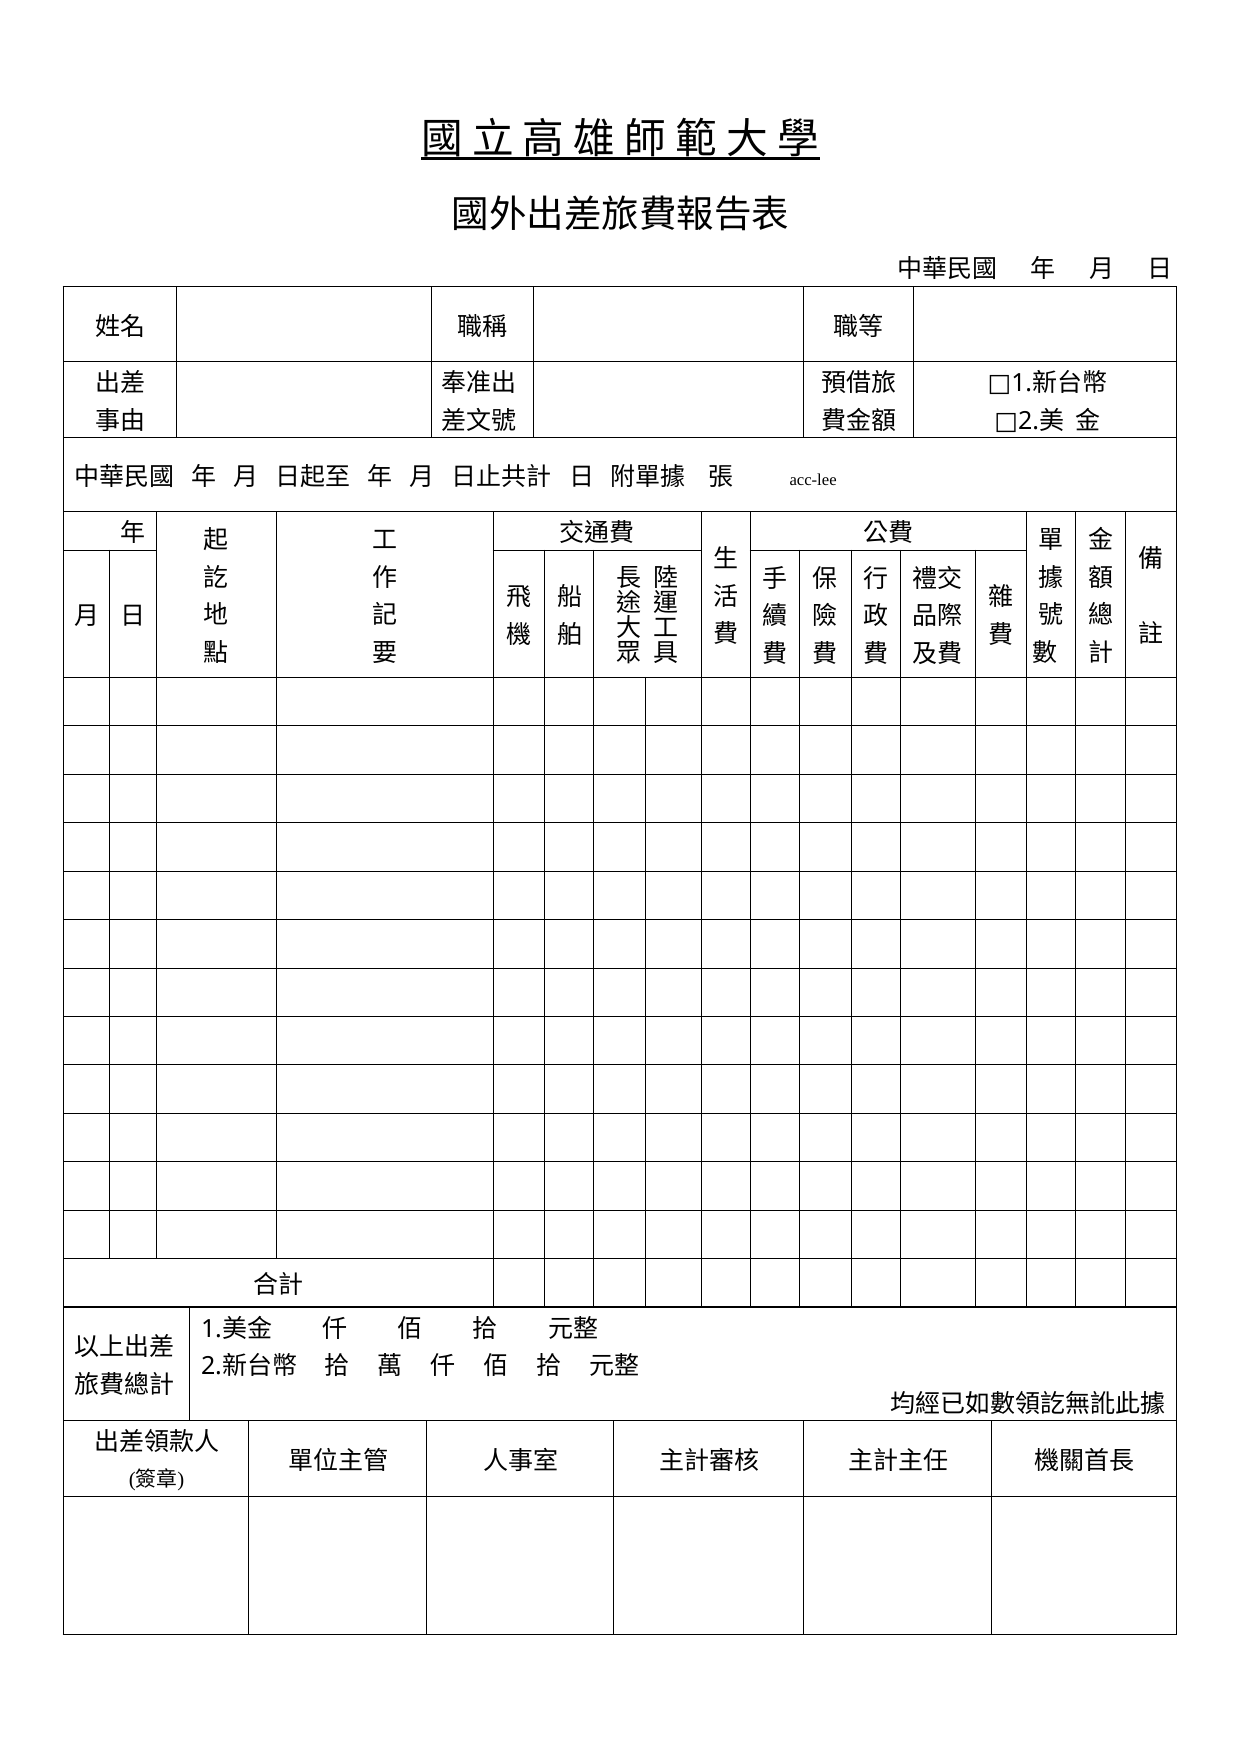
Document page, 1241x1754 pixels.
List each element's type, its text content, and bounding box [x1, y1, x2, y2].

table_cell [1076, 920, 1125, 967]
table_cell [800, 1114, 851, 1161]
table_cell 生 活 費 [702, 512, 750, 677]
table_cell [800, 823, 851, 871]
table_cell [751, 1017, 799, 1064]
table_cell 單據號 數 [1027, 512, 1075, 677]
table_cell [157, 969, 276, 1016]
table_cell [64, 920, 109, 967]
table_cell [901, 1114, 975, 1161]
table_cell [277, 1162, 493, 1209]
table_cell 雜費 [976, 551, 1026, 677]
table_cell 起 訖 地 點 [157, 512, 276, 677]
table_cell [702, 920, 750, 967]
table_cell 飛機 [494, 551, 544, 677]
table_cell [1027, 1017, 1075, 1064]
table_cell [1027, 1114, 1075, 1161]
table_cell [594, 823, 645, 871]
table_cell [545, 920, 593, 967]
table_cell [976, 823, 1026, 871]
table_cell [1076, 1114, 1125, 1161]
table_cell [1027, 1162, 1075, 1209]
table_cell [646, 969, 701, 1016]
table_cell [494, 823, 544, 871]
table_cell [751, 1211, 799, 1258]
table_cell [64, 1114, 109, 1161]
table_cell [901, 920, 975, 967]
table_cell 保險費 [800, 551, 851, 677]
table_cell [1126, 678, 1176, 725]
table_cell [110, 823, 156, 871]
table_cell [1126, 969, 1176, 1016]
table_cell □1.新台幣 □2.美 金 [914, 362, 1176, 437]
table_cell [1027, 1211, 1075, 1258]
table_cell [1076, 1259, 1125, 1306]
table_cell [110, 969, 156, 1016]
table_cell [545, 969, 593, 1016]
table_cell [1027, 920, 1075, 967]
table_cell [1027, 726, 1075, 774]
table_cell [901, 1211, 975, 1258]
table_cell [852, 1114, 900, 1161]
table_cell [702, 1114, 750, 1161]
table_cell [800, 775, 851, 822]
table_cell [545, 678, 593, 725]
table_cell [157, 1065, 276, 1113]
table_cell [545, 1259, 593, 1306]
table_cell [545, 775, 593, 822]
table_cell [594, 1065, 645, 1113]
table_cell [277, 1065, 493, 1113]
table_cell [646, 1211, 701, 1258]
table_cell [110, 1211, 156, 1258]
table_cell [976, 1065, 1026, 1113]
table_cell [494, 678, 544, 725]
table_cell [976, 1114, 1026, 1161]
table_cell [494, 969, 544, 1016]
table_cell [110, 1017, 156, 1064]
table_cell [800, 1211, 851, 1258]
table_cell [277, 1114, 493, 1161]
table_cell [976, 775, 1026, 822]
table_cell [594, 1017, 645, 1064]
table_cell [1126, 1114, 1176, 1161]
table_cell [594, 1162, 645, 1209]
table_cell [157, 1162, 276, 1209]
table_cell [976, 920, 1026, 967]
table_cell 備 註 [1126, 512, 1176, 677]
table_header 職稱 [432, 287, 533, 361]
table_cell [852, 1162, 900, 1209]
table_cell [646, 823, 701, 871]
table_cell [594, 920, 645, 967]
table_cell 機關首長 [992, 1421, 1176, 1496]
table_cell [494, 872, 544, 919]
table_cell 主計審核 [614, 1421, 803, 1496]
table_cell [702, 1162, 750, 1209]
table_cell [702, 1259, 750, 1306]
table_cell [64, 1497, 248, 1634]
table_cell [800, 872, 851, 919]
table_cell 主計主任 [804, 1421, 991, 1496]
table_cell [800, 969, 851, 1016]
table_cell [646, 678, 701, 725]
table_cell 人事室 [427, 1421, 613, 1496]
table_cell [646, 872, 701, 919]
table_cell [1027, 1259, 1075, 1306]
table_cell [852, 1259, 900, 1306]
table_cell 奉准出差文號 [432, 362, 533, 437]
table_header 職等 [804, 287, 913, 361]
table_cell [64, 969, 109, 1016]
table_cell 手續費 [751, 551, 799, 677]
table_cell [1076, 1211, 1125, 1258]
table_cell [545, 1211, 593, 1258]
table_cell [646, 920, 701, 967]
table_cell [64, 1065, 109, 1113]
table_cell 陸運工具 長途大眾 [594, 551, 701, 677]
table_cell [545, 1114, 593, 1161]
table_cell [494, 920, 544, 967]
table_header [534, 287, 803, 361]
table_cell [494, 775, 544, 822]
table_cell [976, 726, 1026, 774]
table_cell [277, 775, 493, 822]
table_cell [702, 872, 750, 919]
table_cell [1126, 775, 1176, 822]
table_cell [1126, 1065, 1176, 1113]
table_cell [64, 823, 109, 871]
table_cell [427, 1497, 613, 1634]
text 國外出差旅費報告表 [89, 173, 1152, 248]
table_cell 交通費 [494, 512, 701, 549]
table_cell [852, 823, 900, 871]
table_cell [901, 775, 975, 822]
table_cell [277, 920, 493, 967]
table_cell [494, 1162, 544, 1209]
table_cell [177, 362, 431, 437]
table_cell 禮交品際及費 [901, 551, 975, 677]
table_cell [800, 726, 851, 774]
table_cell [901, 823, 975, 871]
table_cell [277, 872, 493, 919]
table_cell [110, 920, 156, 967]
table_cell [157, 775, 276, 822]
table_cell [852, 678, 900, 725]
table_cell [277, 678, 493, 725]
table_header [914, 287, 1176, 361]
table_cell [614, 1497, 803, 1634]
table_cell [157, 872, 276, 919]
table_cell [64, 775, 109, 822]
table_cell [277, 1017, 493, 1064]
table_cell [64, 1211, 109, 1258]
table_cell 單位主管 [249, 1421, 426, 1496]
table_cell [1027, 1065, 1075, 1113]
table_cell 合計 [64, 1259, 493, 1306]
table_cell [64, 872, 109, 919]
table_cell 1.美金 仟 佰 拾 元整 2.新台幣 拾 萬 仟 佰 拾 元整 均經已如數領訖無訛此據 [190, 1308, 1176, 1420]
table_cell [594, 775, 645, 822]
table_cell [494, 1065, 544, 1113]
table_cell 公費 [751, 512, 1026, 549]
table_cell [1126, 726, 1176, 774]
table_cell [800, 1065, 851, 1113]
table_cell [594, 726, 645, 774]
table_cell [157, 823, 276, 871]
table_cell [1076, 775, 1125, 822]
table_cell [852, 1211, 900, 1258]
table_cell [976, 678, 1026, 725]
table_cell 出差 事由 [64, 362, 176, 437]
table_cell [901, 1017, 975, 1064]
table_cell [646, 1114, 701, 1161]
table_cell [110, 1065, 156, 1113]
table_cell 預借旅費金額 [804, 362, 913, 437]
table_cell [702, 823, 750, 871]
table_cell [594, 1259, 645, 1306]
table_cell [976, 1162, 1026, 1209]
table_cell [1126, 872, 1176, 919]
table_cell [1076, 823, 1125, 871]
table_cell [110, 1162, 156, 1209]
table_cell [976, 1259, 1026, 1306]
table_cell [110, 678, 156, 725]
table_cell [646, 1162, 701, 1209]
table_cell [534, 362, 803, 437]
table_cell [277, 823, 493, 871]
table_cell [157, 678, 276, 725]
table_cell 金 額 總 計 [1076, 512, 1125, 677]
text 中華民國 年 月 日 [89, 248, 1173, 286]
table_cell 行政費 [852, 551, 900, 677]
table_cell [110, 775, 156, 822]
table_cell [494, 726, 544, 774]
table_cell [277, 969, 493, 1016]
table_cell [1126, 1162, 1176, 1209]
table_cell [751, 920, 799, 967]
table_cell 中華民國 年 月 日起至 年 月 日止共計 日 附單據 張 acc-lee [64, 438, 1176, 511]
table_cell [110, 726, 156, 774]
table_cell [594, 872, 645, 919]
table_cell [852, 1017, 900, 1064]
table_cell [157, 920, 276, 967]
table_cell [751, 1162, 799, 1209]
table_cell [751, 726, 799, 774]
table_cell [702, 678, 750, 725]
table_cell [594, 1211, 645, 1258]
table_cell [852, 969, 900, 1016]
table_cell [702, 1065, 750, 1113]
table_cell 出差領款人 (簽章) [64, 1421, 248, 1496]
table_cell [800, 1162, 851, 1209]
table_cell [646, 1259, 701, 1306]
table_cell [545, 1017, 593, 1064]
table_cell [800, 920, 851, 967]
table_cell [751, 678, 799, 725]
table_cell [64, 726, 109, 774]
table_cell 船舶 [545, 551, 593, 677]
table_cell [1126, 1017, 1176, 1064]
table_cell [976, 969, 1026, 1016]
table_cell [1076, 1162, 1125, 1209]
table_cell [702, 1017, 750, 1064]
table_cell [594, 1114, 645, 1161]
table_cell [545, 1162, 593, 1209]
table_cell [751, 775, 799, 822]
table_cell [901, 678, 975, 725]
table_cell [494, 1211, 544, 1258]
table_cell [852, 726, 900, 774]
table_cell [157, 726, 276, 774]
table_cell [702, 775, 750, 822]
table_cell [702, 1211, 750, 1258]
table_cell [277, 726, 493, 774]
table_cell [1126, 1211, 1176, 1258]
table_cell [494, 1114, 544, 1161]
table_cell [1076, 1017, 1125, 1064]
table_cell [992, 1497, 1176, 1634]
text 國 立 高 雄 師 範 大 學 [89, 98, 1152, 173]
table_cell [751, 969, 799, 1016]
table_cell [646, 775, 701, 822]
table_header 姓名 [64, 287, 176, 361]
table_cell [852, 1065, 900, 1113]
table_cell [976, 872, 1026, 919]
table_cell [976, 1211, 1026, 1258]
table_cell [157, 1017, 276, 1064]
table_cell [800, 1259, 851, 1306]
table_cell [751, 1114, 799, 1161]
table_cell [852, 872, 900, 919]
table_cell [852, 775, 900, 822]
table_cell [110, 1114, 156, 1161]
table_cell [1126, 1259, 1176, 1306]
table_cell [702, 969, 750, 1016]
table_cell [1027, 823, 1075, 871]
table_cell [901, 726, 975, 774]
table_cell [1027, 872, 1075, 919]
table_cell [1126, 920, 1176, 967]
table_cell [494, 1017, 544, 1064]
table_cell [64, 1017, 109, 1064]
table_cell [751, 823, 799, 871]
table_cell [800, 1017, 851, 1064]
table_cell [852, 920, 900, 967]
table_cell 月 [64, 551, 109, 677]
table_cell [901, 969, 975, 1016]
table_cell [751, 872, 799, 919]
table_cell [976, 1017, 1026, 1064]
table_cell [901, 872, 975, 919]
table_cell 日 [110, 551, 156, 677]
table_cell [249, 1497, 426, 1634]
table_cell 年 [64, 512, 156, 549]
table_cell [751, 1065, 799, 1113]
table_cell [901, 1259, 975, 1306]
table_cell [64, 678, 109, 725]
table_cell [545, 1065, 593, 1113]
table_cell [157, 1211, 276, 1258]
table_cell 工 作 記 要 [277, 512, 493, 677]
table_cell [1076, 969, 1125, 1016]
table_cell [751, 1259, 799, 1306]
table_cell [494, 1259, 544, 1306]
table_cell [1076, 678, 1125, 725]
table_cell [646, 1017, 701, 1064]
table_cell [594, 969, 645, 1016]
table_cell [594, 678, 645, 725]
table_cell [1076, 726, 1125, 774]
table_cell [1126, 823, 1176, 871]
table_cell [702, 726, 750, 774]
table_cell [277, 1211, 493, 1258]
table_cell [110, 872, 156, 919]
table_cell [646, 726, 701, 774]
table_cell [1076, 1065, 1125, 1113]
table_cell [1076, 872, 1125, 919]
table_cell [1027, 775, 1075, 822]
table_cell [545, 823, 593, 871]
table_cell [804, 1497, 991, 1634]
table_cell [901, 1065, 975, 1113]
table_cell [64, 1162, 109, 1209]
table_cell [1027, 969, 1075, 1016]
table_cell [157, 1114, 276, 1161]
table_cell [1027, 678, 1075, 725]
table_header [177, 287, 431, 361]
table_cell [545, 726, 593, 774]
table_cell 以上出差旅費總計 [64, 1308, 189, 1420]
table_cell [646, 1065, 701, 1113]
table_cell [800, 678, 851, 725]
table_cell [901, 1162, 975, 1209]
table_cell [545, 872, 593, 919]
